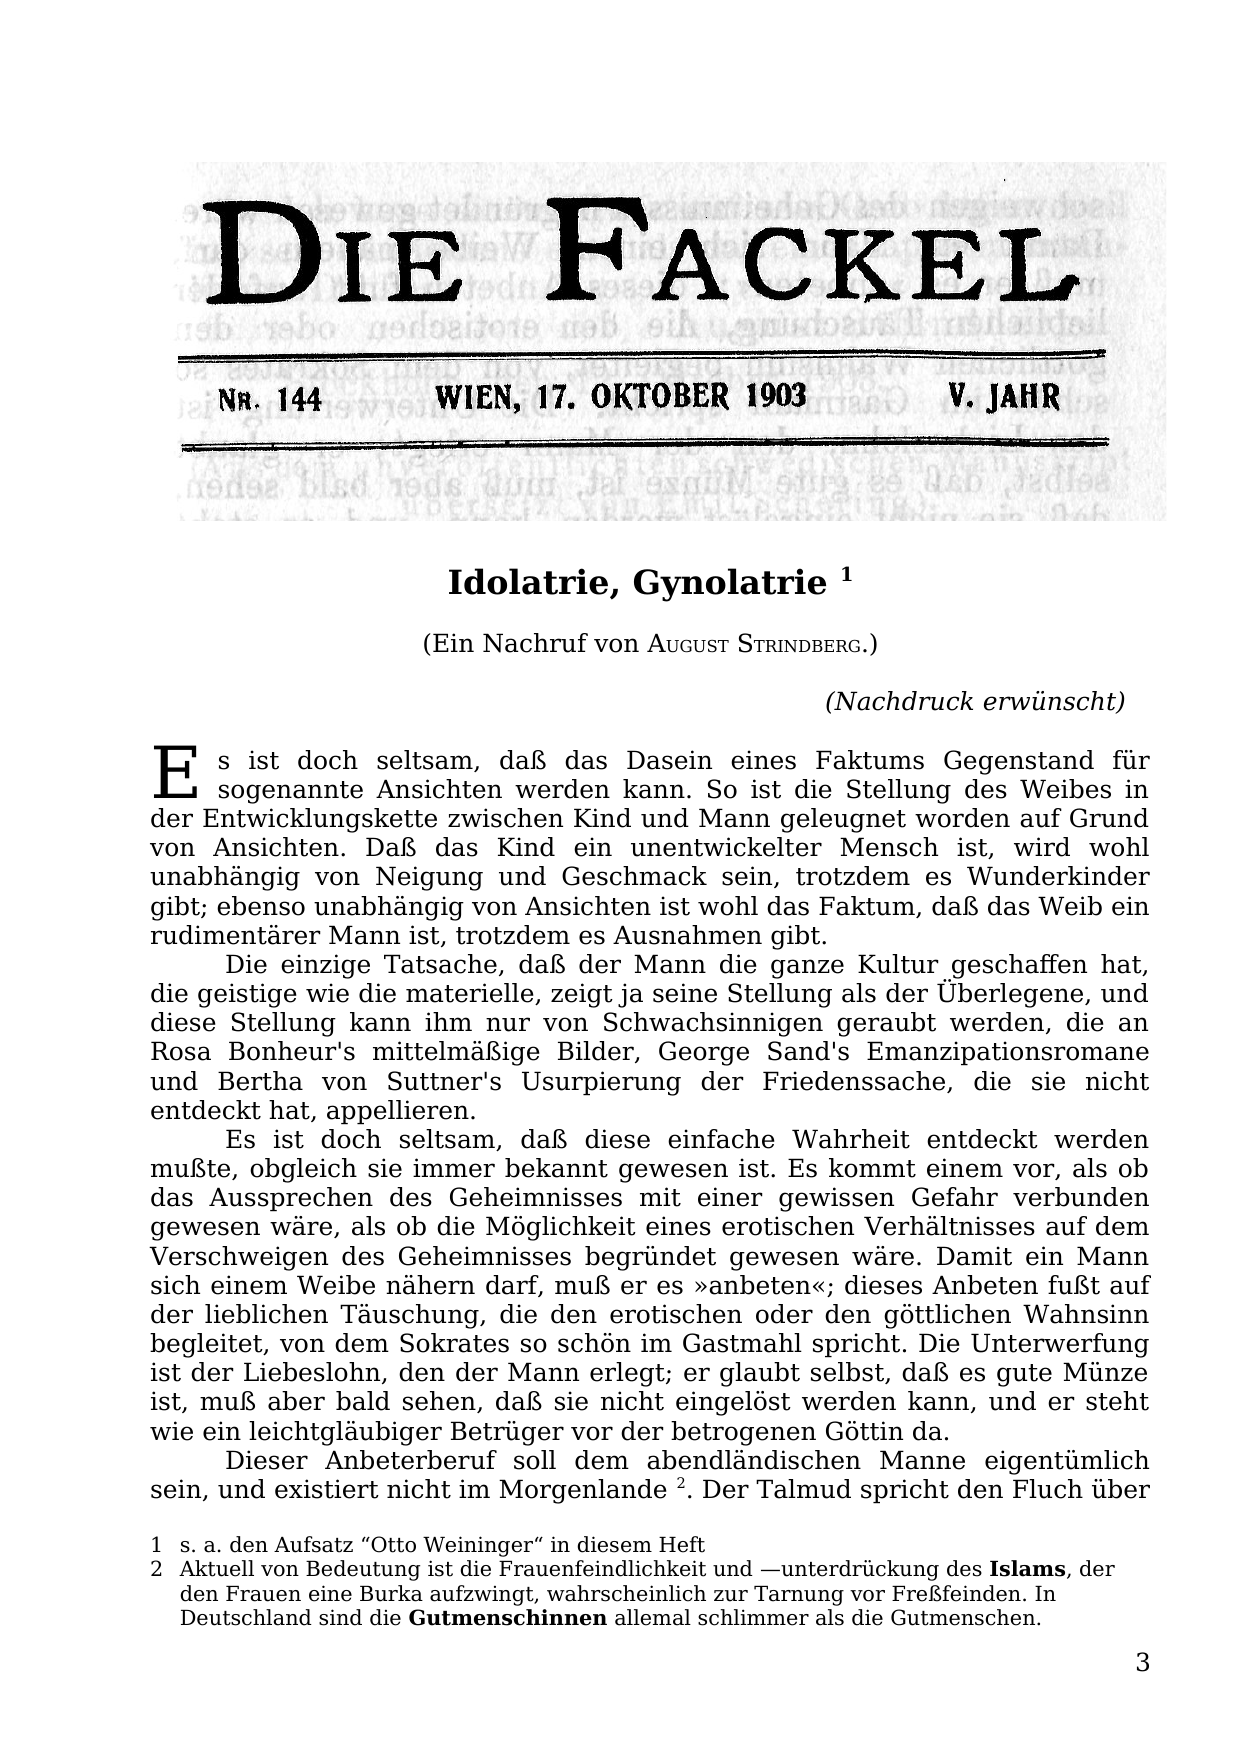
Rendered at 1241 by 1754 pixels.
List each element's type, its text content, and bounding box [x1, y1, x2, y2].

text Dieser Anbeterberuf soll dem abendländischen Manne eigentümlich sein, und existiert nicht im Morgenlande . Der Talmud spricht den Fluch über [150, 1446, 1151, 1504]
text (Ein Nachruf von August Strindberg.) [150, 602, 1151, 658]
text Die einzige Tatsache, daß der Mann die ganze Kultur geschaffen hat, die geistige wie die materielle, zeigt ja seine Stellung als der Überlegene, und diese Stellung kann ihm nur von Schwachsinnigen geraubt werden, die an Rosa Bonheur's mittelmäßige Bilder, George Sand's Emanzipationsromane und Bertha von Suttner's Usurpierung der Friedenssache, die sie nicht entdeckt hat, appellieren. [150, 950, 1151, 1125]
text Idolatrie, Gynolatrie [150, 539, 1151, 602]
picture [134, 162, 1167, 521]
text (Nachdruck erwünscht) [150, 687, 1151, 717]
text Es ist doch seltsam, daß diese einfache Wahrheit entdeckt werden mußte, obgleich sie immer bekannt gewesen ist. Es kommt einem vor, als ob das Aussprechen des Geheimnisses mit einer gewissen Gefahr verbunden gewesen wäre, als ob die Möglichkeit eines erotischen Verhältnisses auf dem Verschweigen des Geheimnisses begründet gewesen wäre. Damit ein Mann sich einem Weibe nähern darf, muß er es »anbeten«; dieses Anbeten fußt auf der lieblichen Täuschung, die den erotischen oder den göttlichen Wahnsinn begleitet, von dem Sokrates so schön im Gastmahl spricht. Die Unterwerfung ist der Liebeslohn, den der Mann erlegt; er glaubt selbst, daß es gute Münze ist, muß aber bald sehen, daß sie nicht eingelöst werden kann, und er steht wie ein leichtgläubiger Betrüger vor der betrogenen Göttin da. [150, 1125, 1151, 1446]
text s. a. den Aufsatz “Otto Weininger“ in diesem Heft [150, 1533, 1151, 1557]
text Es ist doch seltsam, daß das Dasein eines Faktums Gegenstand für sogenannte Ansichten werden kann. So ist die Stellung des Weibes in der Entwicklungskette zwischen Kind und Mann geleugnet worden auf Grund von Ansichten. Daß das Kind ein unentwickelter Mensch ist, wird wohl unabhängig von Neigung und Geschmack sein, trotzdem es Wunderkinder gibt; ebenso unabhängig von Ansichten ist wohl das Faktum, daß das Weib ein rudimentärer Mann ist, trotzdem es Ausnahmen gibt. [150, 746, 1151, 950]
text Aktuell von Bedeutung ist die Frauenfeindlichkeit und —unterdrückung des Islams, der den Frauen eine Burka aufzwingt, wahrscheinlich zur Tarnung vor Freßfeinden. In Deutschland sind die Gutmenschinnen allemal schlimmer als die Gutmenschen. [150, 1557, 1151, 1631]
